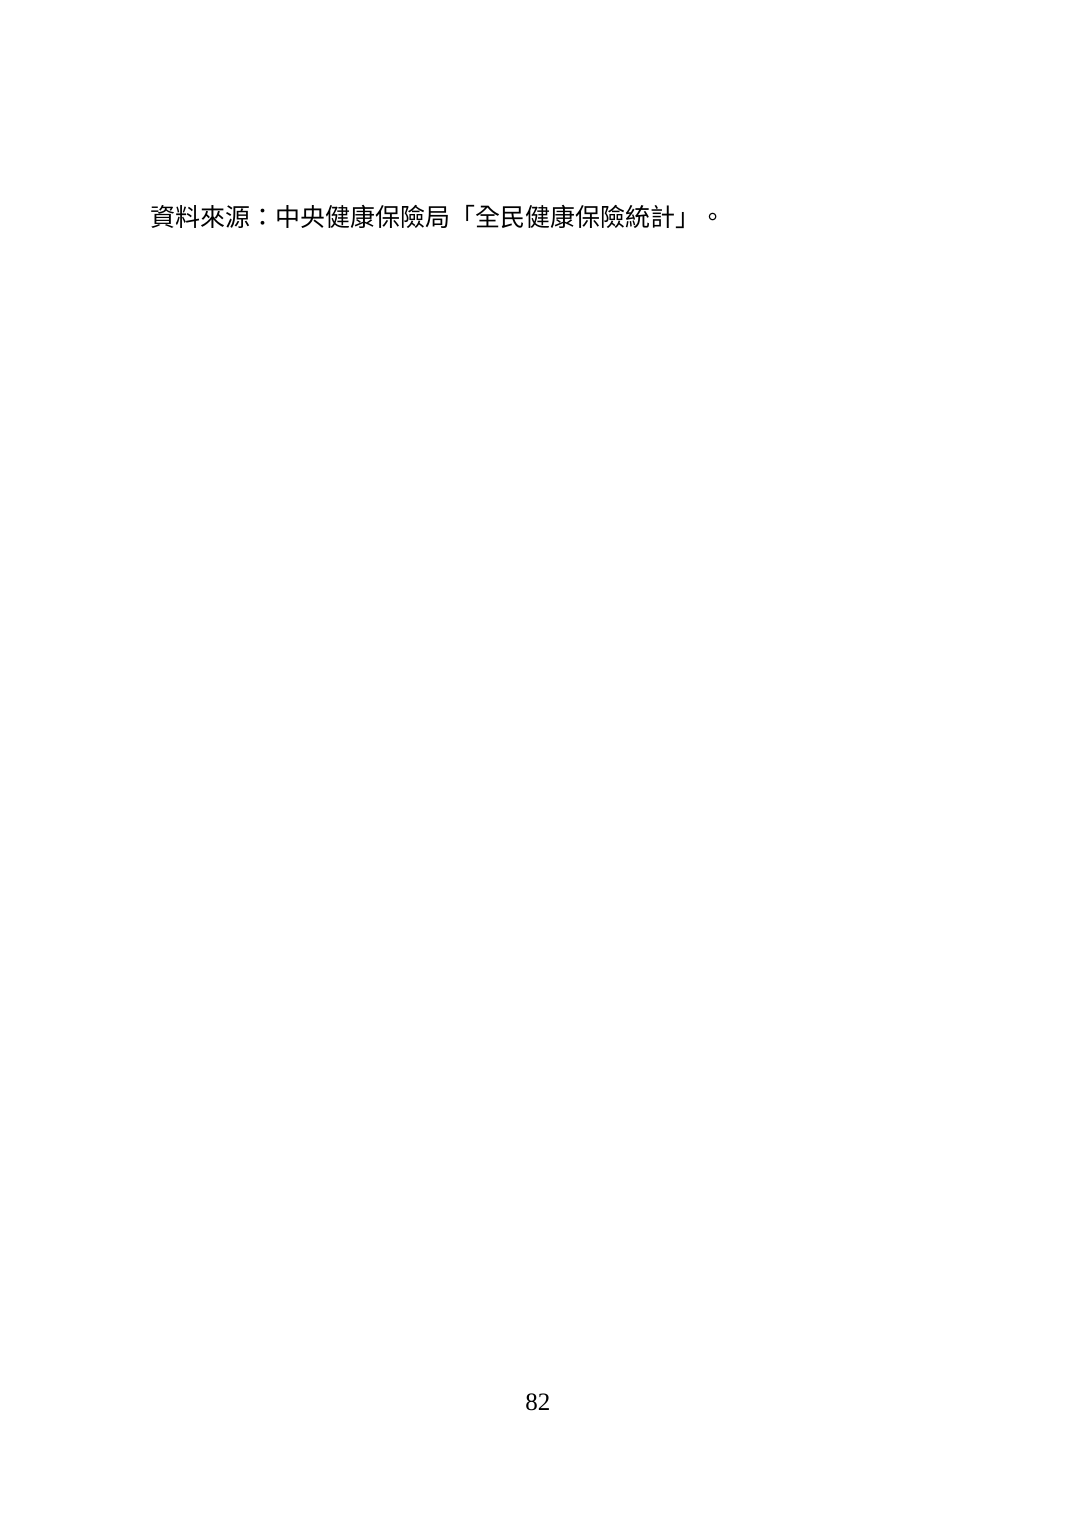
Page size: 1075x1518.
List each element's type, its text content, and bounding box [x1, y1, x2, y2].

text 資料來源：中央健康保險局「全民健康保險統計」。 [150, 196, 925, 234]
